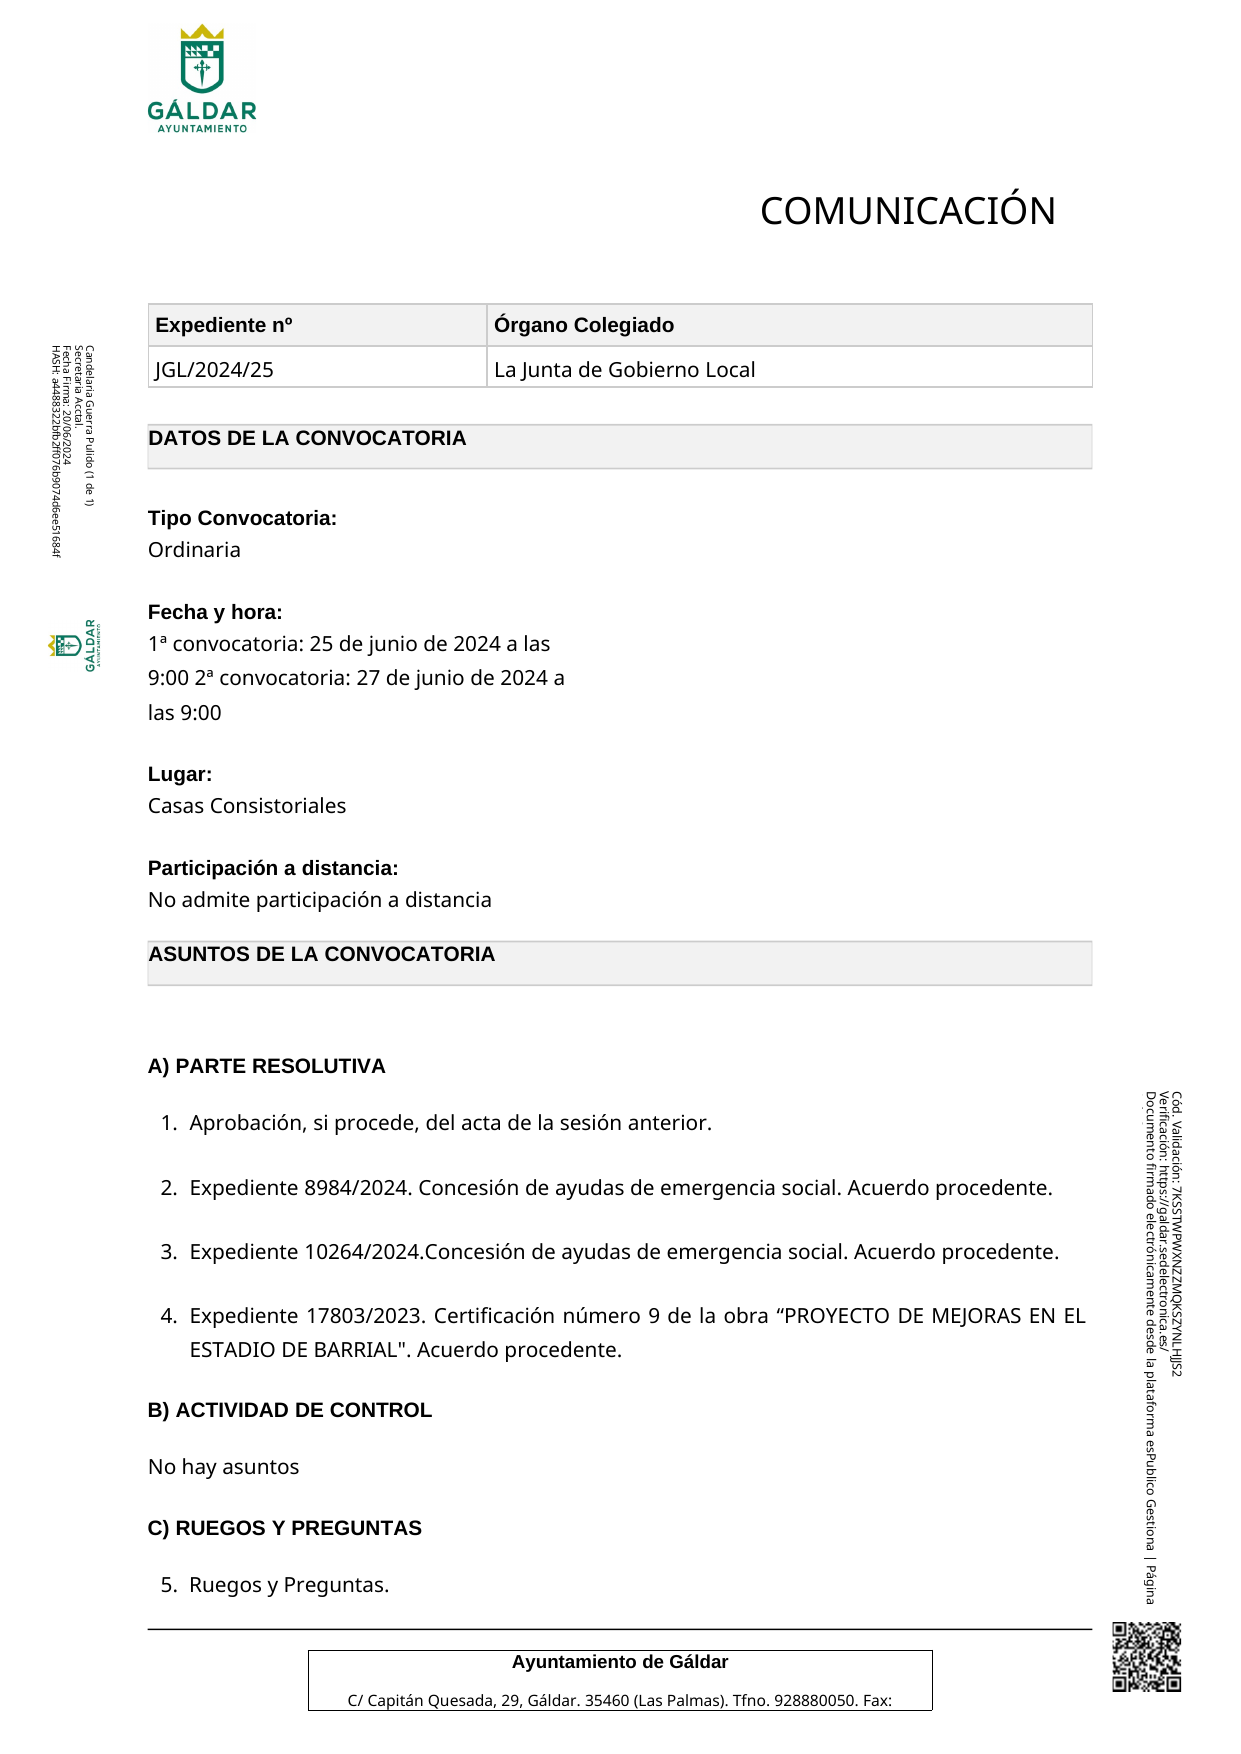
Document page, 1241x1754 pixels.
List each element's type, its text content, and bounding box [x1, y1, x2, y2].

text Cód. Validación: 7KSSTWPWXNZZMQKSZYNLHJJS2 [1171, 1091, 1184, 1612]
subtitle PARTE RESOLUTIVA [147, 1054, 1105, 1078]
table_cell La Junta de Gobierno Local [488, 347, 1092, 386]
subtitle ACTIVIDAD DE CONTROL [147, 1398, 1105, 1422]
picture [1112, 1622, 1182, 1692]
subtitle RUEGOS Y PREGUNTAS [147, 1516, 1105, 1540]
picture [147, 23, 257, 133]
subtitle Lugar: [148, 762, 1105, 786]
text No hay asuntos [148, 1452, 1105, 1480]
text 5. Ruegos y Preguntas. [160, 1570, 1105, 1599]
list Expediente 10264/2024.Concesión de ayudas de emergencia social. Acuerdo procedente. [160, 1237, 1105, 1265]
text HASH: a4488322bfb2ff076b9074d6ee51684f [51, 345, 62, 699]
text COMUNICACIÓN [759, 184, 1110, 235]
table_cell JGL/2024/25 [149, 347, 486, 386]
subtitle Participación a distancia: [148, 856, 1105, 879]
table_header Expediente nº [149, 305, 486, 345]
list Aprobación, si procede, del acta de la sesión anterior. [160, 1108, 1105, 1137]
text Ordinaria [148, 535, 1105, 564]
list Expediente 17803/2023. Certificación número 9 de la obra “PROYECTO DE MEJORAS EN EL ESTADIO DE BARRIAL". Acuerdo procedente. [160, 1301, 1093, 1364]
subtitle Fecha y hora: [148, 599, 1105, 623]
list Expediente 8984/2024. Concesión de ayudas de emergencia social. Acuerdo procedente. [160, 1173, 1105, 1201]
picture [72, 620, 100, 672]
subtitle Tipo Convocatoria: [148, 506, 1105, 529]
text Fecha Firma: 20/06/2024 [62, 345, 72, 699]
text Verificación: https://galdar.sedelectronica.es/ [1158, 1091, 1171, 1612]
text 1ª convocatoria: 25 de junio de 2024 a las 9:00 2ª convocatoria: 27 de junio de 2024 a las 9:00 [148, 629, 583, 726]
text No admite participación a distancia [148, 885, 1105, 914]
text Casas Consistoriales [148, 791, 1105, 820]
text Candelaria Guerra Pulido (1 de 1) Secretaria Acctal. [72, 345, 97, 546]
table_header Órgano Colegiado [488, 305, 1092, 345]
picture [47, 620, 51, 672]
text Documento firmado electrónicamente desde la plataforma esPublico Gestiona | Página 1 de 2 [1143, 1091, 1158, 1612]
